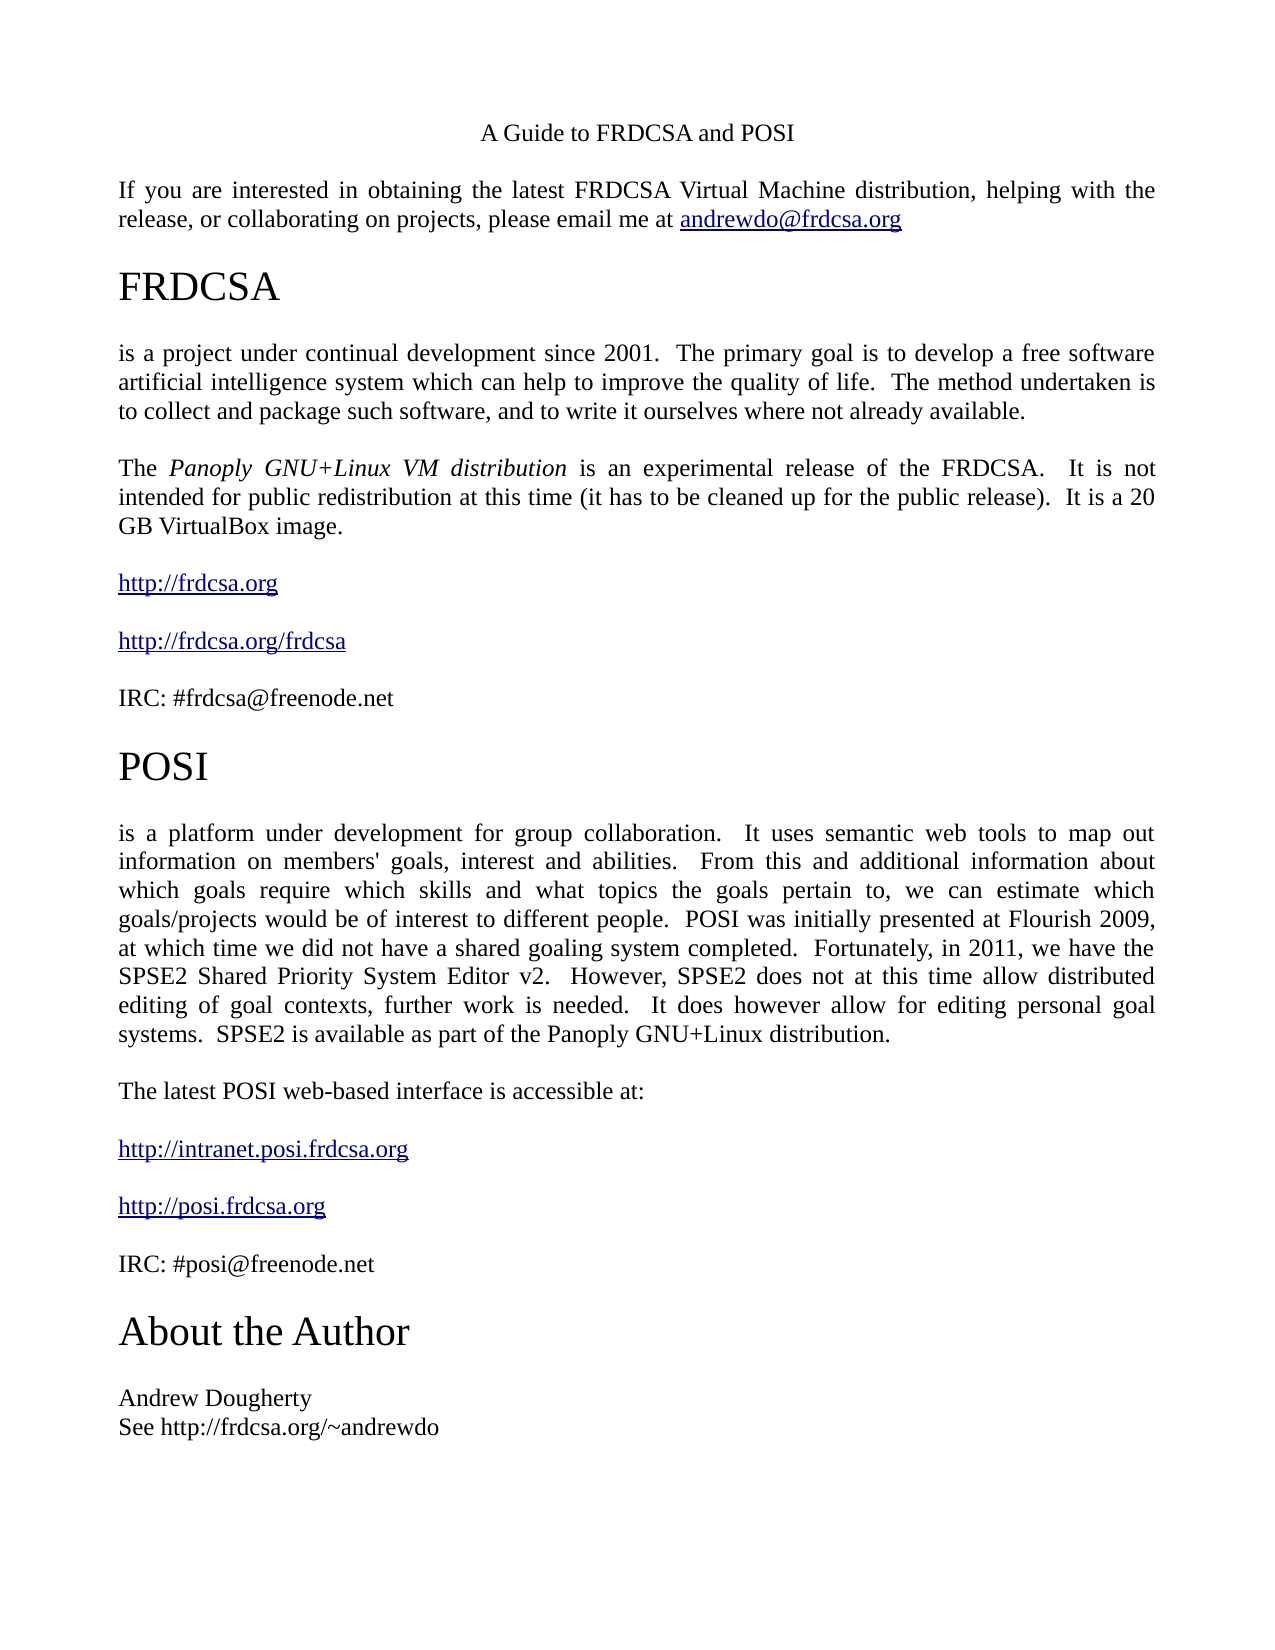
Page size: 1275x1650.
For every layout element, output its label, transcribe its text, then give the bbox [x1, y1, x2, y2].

text IRC: #frdcsa@freenode.net [118, 683, 1157, 712]
text IRC: #posi@freenode.net [118, 1249, 1157, 1278]
text Andrew Dougherty [118, 1383, 1157, 1412]
text A Guide to FRDCSA and POSI [118, 118, 1157, 147]
text http://intranet.posi.frdcsa.org [118, 1134, 1157, 1163]
text http://frdcsa.org [118, 568, 1157, 597]
text POSI [118, 741, 1157, 789]
text If you are interested in obtaining the latest FRDCSA Virtual Machine distribution, helping with the release, or collaborating on projects, please email me at andrewdo@frdcsa.org [118, 176, 1157, 233]
text The Panoply GNU+Linux VM distribution is an experimental release of the FRDCSA. It is not intended for public redistribution at this time (it has to be cleaned up for the public release). It is a 20 GB VirtualBox image. [118, 453, 1157, 540]
text About the Author [118, 1306, 1157, 1354]
text The latest POSI web-based interface is accessible at: [118, 1076, 1157, 1105]
text is a project under continual development since 2001. The primary goal is to develop a free software artificial intelligence system which can help to improve the quality of life. The method undertaken is to collect and package such software, and to write it ourselves where not already available. [118, 338, 1157, 425]
text is a platform under development for group collaboration. It uses semantic web tools to map out information on members' goals, interest and abilities. From this and additional information about which goals require which skills and what topics the goals pertain to, we can estimate which goals/projects would be of interest to different people. POSI was initially presented at Flourish 2009, at which time we did not have a shared goaling system completed. Fortunately, in 2011, we have the SPSE2 Shared Priority System Editor v2. However, SPSE2 does not at this time allow distributed editing of goal contexts, further work is needed. It does however allow for editing personal goal systems. SPSE2 is available as part of the Panoply GNU+Linux distribution. [118, 818, 1157, 1048]
text See http://frdcsa.org/~andrewdo [118, 1412, 1157, 1441]
text http://posi.frdcsa.org [118, 1191, 1157, 1220]
text http://frdcsa.org/frdcsa [118, 626, 1157, 655]
text FRDCSA [118, 262, 1157, 310]
